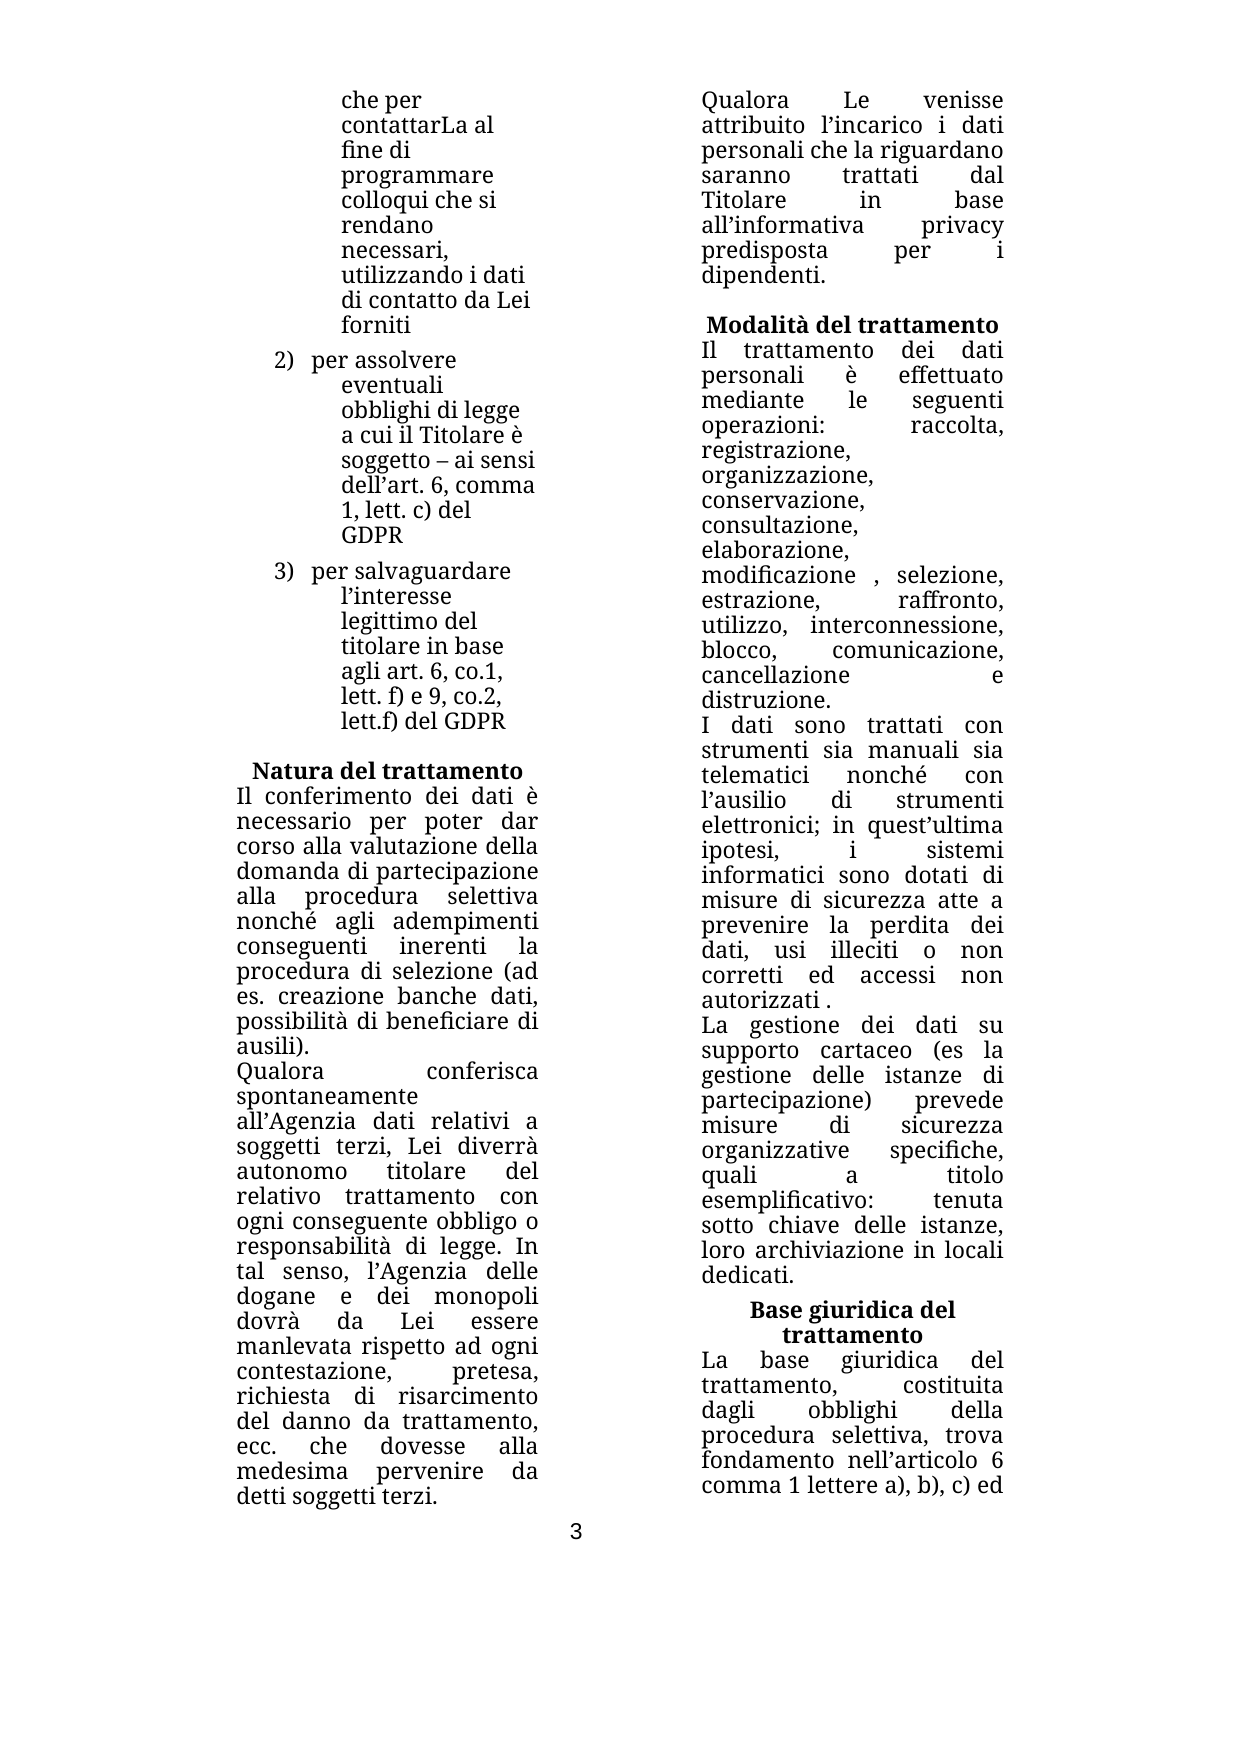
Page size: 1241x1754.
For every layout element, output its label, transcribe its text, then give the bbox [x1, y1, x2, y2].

text Modalità del trattamento [701, 313, 1004, 338]
text La gestione dei dati su supporto cartaceo (es la gestione delle istanze di partecipazione) prevede misure di sicurezza organizzative specifiche, quali a titolo esemplificativo: tenuta sotto chiave delle istanze, loro archiviazione in locali dedicati. [701, 1013, 1004, 1288]
list per assolvere eventuali obblighi di legge a cui il Titolare è soggetto – ai sensi dell’art. 6, comma 1, lett. c) del GDPR [274, 349, 539, 549]
text La base giuridica del trattamento, costituita dagli obblighi della procedura selettiva, trova fondamento nell’articolo 6 comma 1 lettere a), b), c) ed [701, 1349, 1004, 1499]
text Il trattamento dei dati personali è effettuato mediante le seguenti operazioni: raccolta, registrazione, organizzazione, conservazione, consultazione, elaborazione, modificazione , selezione, estrazione, raffronto, utilizzo, interconnessione, blocco, comunicazione, cancellazione e distruzione. [701, 338, 1004, 713]
list per salvaguardare l’interesse legittimo del titolare in base agli art. 6, co.1, lett. f) e 9, co.2, lett.f) del GDPR [274, 559, 539, 734]
text Natura del trattamento [236, 759, 539, 784]
text Qualora conferisca spontaneamente all’Agenzia dati relativi a soggetti terzi, Lei diverrà autonomo titolare del relativo trattamento con ogni conseguente obbligo o responsabilità di legge. In tal senso, l’Agenzia delle dogane e dei monopoli dovrà da Lei essere manlevata rispetto ad ogni contestazione, pretesa, richiesta di risarcimento del danno da trattamento, ecc. che dovesse alla medesima pervenire da detti soggetti terzi. [236, 1059, 539, 1509]
text Il conferimento dei dati è necessario per poter dar corso alla valutazione della domanda di partecipazione alla procedura selettiva nonché agli adempimenti conseguenti inerenti la procedura di selezione (ad es. creazione banche dati, possibilità di beneficiare di ausili). [236, 784, 539, 1059]
list che per contattarLa al fine di programmare colloqui che si rendano necessari, utilizzando i dati di contatto da Lei forniti [274, 88, 539, 338]
text I dati sono trattati con strumenti sia manuali sia telematici nonché con l’ausilio di strumenti elettronici; in quest’ultima ipotesi, i sistemi informatici sono dotati di misure di sicurezza atte a prevenire la perdita dei dati, usi illeciti o non corretti ed accessi non autorizzati . [701, 713, 1004, 1013]
text Base giuridica del trattamento [701, 1299, 1004, 1349]
text Qualora Le venisse attribuito l’incarico i dati personali che la riguardano saranno trattati dal Titolare in base all’informativa privacy predisposta per i dipendenti. [701, 88, 1004, 288]
